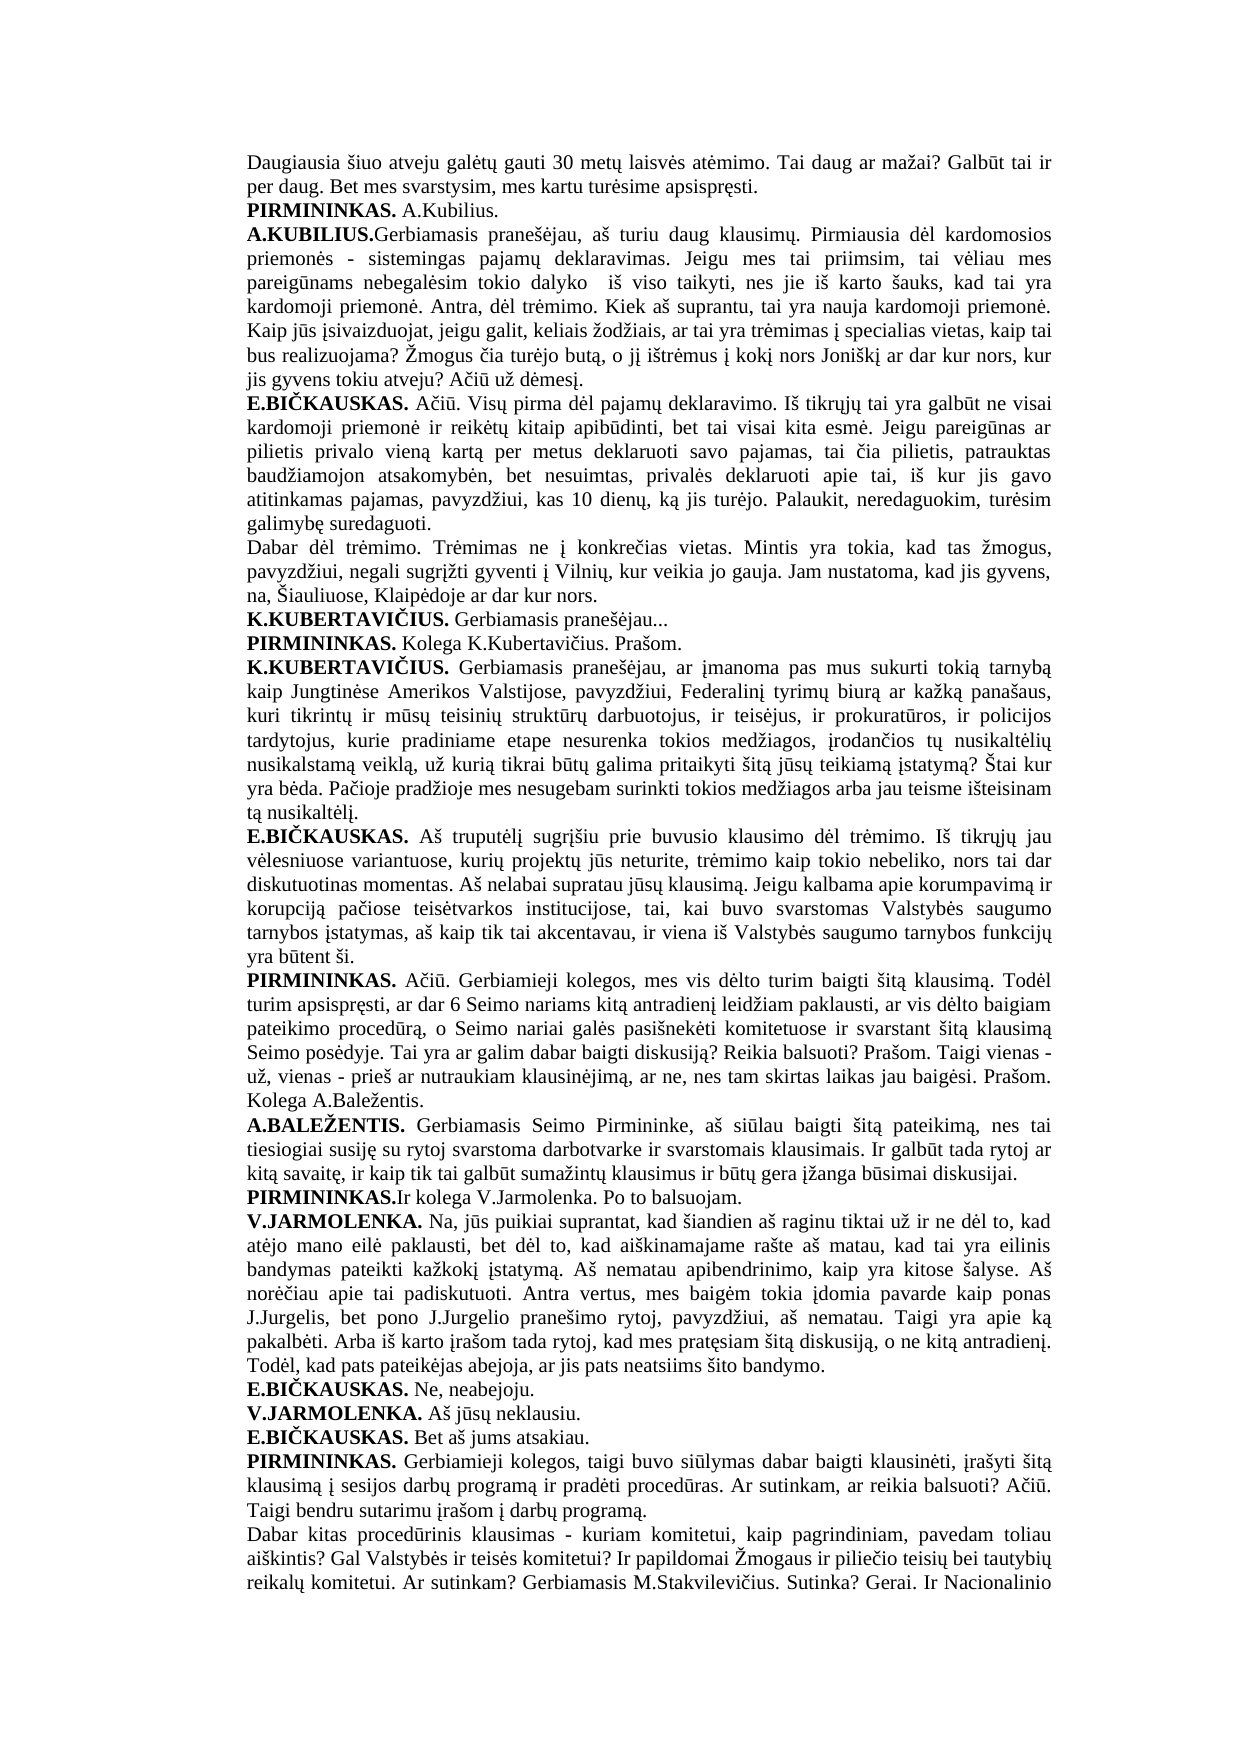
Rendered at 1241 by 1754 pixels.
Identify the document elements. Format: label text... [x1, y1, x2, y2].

text PIRMININKAS. Gerbiamieji kolegos, taigi buvo siūlymas dabar baigti klausinėti, įrašyti šitą klausimą į sesijos darbų programą ir pradėti procedūras. Ar sutinkam, ar reikia balsuoti? Ačiū. Taigi bendru sutarimu įrašom į darbų programą. [247, 1449, 1053, 1522]
text PIRMININKAS. Kolega K.Kubertavičius. Prašom. [247, 631, 1053, 655]
text PIRMININKAS.Ir kolega V.Jarmolenka. Po to balsuojam. [247, 1185, 1053, 1209]
text Daugiausia šiuo atveju galėtų gauti 30 metų laisvės atėmimo. Tai daug ar mažai? Galbūt tai ir per daug. Bet mes svarstysim, mes kartu turėsime apsispręsti. [247, 150, 1053, 198]
text K.KUBERTAVIČIUS. Gerbiamasis pranešėjau... [247, 607, 1053, 631]
text E.BIČKAUSKAS. Ne, neabejoju. [247, 1377, 1053, 1401]
text A.KUBILIUS.Gerbiamasis pranešėjau, aš turiu daug klausimų. Pirmiausia dėl kardomosios priemonės - sistemingas pajamų deklaravimas. Jeigu mes tai priimsim, tai vėliau mes pareigūnams nebegalėsim tokio dalyko iš viso taikyti, nes jie iš karto šauks, kad tai yra kardomoji priemonė. Antra, dėl trėmimo. Kiek aš suprantu, tai yra nauja kardomoji priemonė. Kaip jūs įsivaizduojat, jeigu galit, keliais žodžiais, ar tai yra trėmimas į specialias vietas, kaip tai bus realizuojama? Žmogus čia turėjo butą, o jį ištrėmus į kokį nors Joniškį ar dar kur nors, kur jis gyvens tokiu atveju? Ačiū už dėmesį. [247, 222, 1053, 391]
text V.JARMOLENKA. Na, jūs puikiai suprantat, kad šiandien aš raginu tiktai už ir ne dėl to, kad atėjo mano eilė paklausti, bet dėl to, kad aiškinamajame rašte aš matau, kad tai yra eilinis bandymas pateikti kažkokį įstatymą. Aš nematau apibendrinimo, kaip yra kitose šalyse. Aš norėčiau apie tai padiskutuoti. Antra vertus, mes baigėm tokia įdomia pavarde kaip ponas J.Jurgelis, bet pono J.Jurgelio pranešimo rytoj, pavyzdžiui, aš nematau. Taigi yra apie ką pakalbėti. Arba iš karto įrašom tada rytoj, kad mes pratęsiam šitą diskusiją, o ne kitą antradienį. Todėl, kad pats pateikėjas abejoja, ar jis pats neatsiims šito bandymo. [247, 1209, 1053, 1377]
text A.BALEŽENTIS. Gerbiamasis Seimo Pirmininke, aš siūlau baigti šitą pateikimą, nes tai tiesiogiai susiję su rytoj svarstoma darbotvarke ir svarstomais klausimais. Ir galbūt tada rytoj ar kitą savaitę, ir kaip tik tai galbūt sumažintų klausimus ir būtų gera įžanga būsimai diskusijai. [247, 1112, 1053, 1185]
text K.KUBERTAVIČIUS. Gerbiamasis pranešėjau, ar įmanoma pas mus sukurti tokią tarnybą kaip Jungtinėse Amerikos Valstijose, pavyzdžiui, Federalinį tyrimų biurą ar kažką panašaus, kuri tikrintų ir mūsų teisinių struktūrų darbuotojus, ir teisėjus, ir prokuratūros, ir policijos tardytojus, kurie pradiniame etape nesurenka tokios medžiagos, įrodančios tų nusikaltėlių nusikalstamą veiklą, už kurią tikrai būtų galima pritaikyti šitą jūsų teikiamą įstatymą? Štai kur yra bėda. Pačioje pradžioje mes nesugebam surinkti tokios medžiagos arba jau teisme išteisinam tą nusikaltėlį. [247, 655, 1053, 824]
text PIRMININKAS. A.Kubilius. [247, 198, 1053, 222]
text Dabar dėl trėmimo. Trėmimas ne į konkrečias vietas. Mintis yra tokia, kad tas žmogus, pavyzdžiui, negali sugrįžti gyventi į Vilnių, kur veikia jo gauja. Jam nustatoma, kad jis gyvens, na, Šiauliuose, Klaipėdoje ar dar kur nors. [247, 535, 1053, 607]
text V.JARMOLENKA. Aš jūsų neklausiu. [247, 1401, 1053, 1425]
text E.BIČKAUSKAS. Ačiū. Visų pirma dėl pajamų deklaravimo. Iš tikrųjų tai yra galbūt ne visai kardomoji priemonė ir reikėtų kitaip apibūdinti, bet tai visai kita esmė. Jeigu pareigūnas ar pilietis privalo vieną kartą per metus deklaruoti savo pajamas, tai čia pilietis, patrauktas baudžiamojon atsakomybėn, bet nesuimtas, privalės deklaruoti apie tai, iš kur jis gavo atitinkamas pajamas, pavyzdžiui, kas 10 dienų, ką jis turėjo. Palaukit, neredaguokim, turėsim galimybę suredaguoti. [247, 391, 1053, 535]
text Dabar kitas procedūrinis klausimas - kuriam komitetui, kaip pagrindiniam, pavedam toliau aiškintis? Gal Valstybės ir teisės komitetui? Ir papildomai Žmogaus ir piliečio teisių bei tautybių reikalų komitetui. Ar sutinkam? Gerbiamasis M.Stakvilevičius. Sutinka? Gerai. Ir Nacionalinio [247, 1522, 1053, 1594]
text PIRMININKAS. Ačiū. Gerbiamieji kolegos, mes vis dėlto turim baigti šitą klausimą. Todėl turim apsispręsti, ar dar 6 Seimo nariams kitą antradienį leidžiam paklausti, ar vis dėlto baigiam pateikimo procedūrą, o Seimo nariai galės pasišnekėti komitetuose ir svarstant šitą klausimą Seimo posėdyje. Tai yra ar galim dabar baigti diskusiją? Reikia balsuoti? Prašom. Taigi vienas - už, vienas - prieš ar nutraukiam klausinėjimą, ar ne, nes tam skirtas laikas jau baigėsi. Prašom. Kolega A.Baležentis. [247, 968, 1053, 1112]
text E.BIČKAUSKAS. Aš truputėlį sugrįšiu prie buvusio klausimo dėl trėmimo. Iš tikrųjų jau vėlesniuose variantuose, kurių projektų jūs neturite, trėmimo kaip tokio nebeliko, nors tai dar diskutuotinas momentas. Aš nelabai supratau jūsų klausimą. Jeigu kalbama apie korumpavimą ir korupciją pačiose teisėtvarkos institucijose, tai, kai buvo svarstomas Valstybės saugumo tarnybos įstatymas, aš kaip tik tai akcentavau, ir viena iš Valstybės saugumo tarnybos funkcijų yra būtent ši. [247, 824, 1053, 968]
text E.BIČKAUSKAS. Bet aš jums atsakiau. [247, 1425, 1053, 1449]
